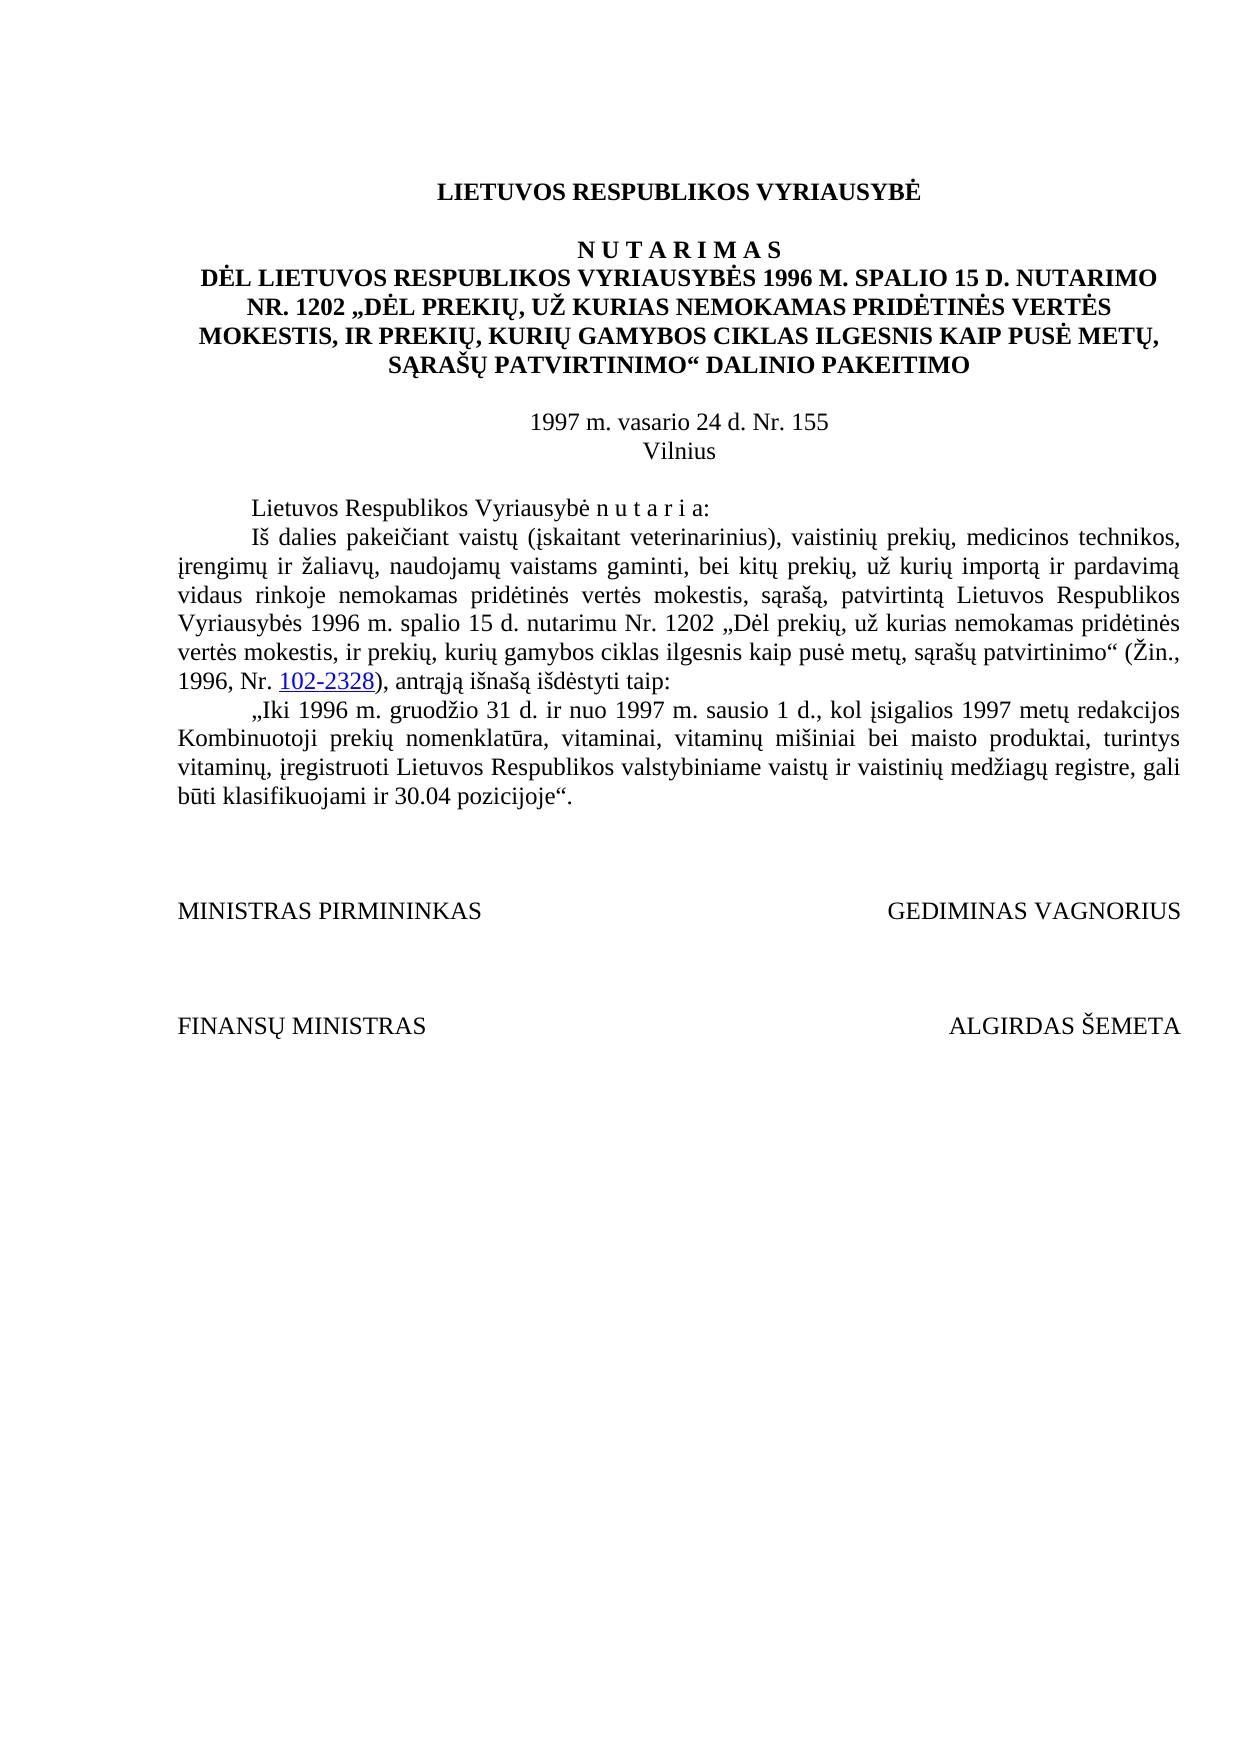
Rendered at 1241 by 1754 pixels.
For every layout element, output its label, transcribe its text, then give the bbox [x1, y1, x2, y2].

text FINANSŲ MINISTRAS ALGIRDAS ŠEMETA [177, 1011, 1181, 1040]
text DĖL LIETUVOS RESPUBLIKOS VYRIAUSYBĖS 1996 M. SPALIO 15 D. NUTARIMO NR. 1202 „DĖL PREKIŲ, UŽ KURIAS NEMOKAMAS PRIDĖTINĖS VERTĖS MOKESTIS, IR PREKIŲ, KURIŲ GAMYBOS CIKLAS ILGESNIS KAIP PUSĖ METŲ, SĄRAŠŲ PATVIRTINIMO“ DALINIO PAKEITIMO [177, 263, 1181, 378]
text LIETUVOS RESPUBLIKOS VYRIAUSYBĖ [177, 177, 1181, 206]
text N U T A R I M A S [177, 235, 1181, 263]
text MINISTRAS PIRMININKAS GEDIMINAS VAGNORIUS [177, 896, 1181, 925]
text Lietuvos Respublikos Vyriausybė nutaria: [177, 493, 1181, 522]
text 1997 m. vasario 24 d. Nr. 155 [177, 407, 1181, 436]
text Iš dalies pakeičiant vaistų (įskaitant veterinarinius), vaistinių prekių, medicinos technikos, įrengimų ir žaliavų, naudojamų vaistams gaminti, bei kitų prekių, už kurių importą ir pardavimą vidaus rinkoje nemokamas pridėtinės vertės mokestis, sąrašą, patvirtintą Lietuvos Respublikos Vyriausybės 1996 m. spalio 15 d. nutarimu Nr. 1202 „Dėl prekių, už kurias nemokamas pridėtinės vertės mokestis, ir prekių, kurių gamybos ciklas ilgesnis kaip pusė metų, sąrašų patvirtinimo“ (Žin., 1996, Nr. 102-2328), antrąją išnašą išdėstyti taip: [177, 522, 1181, 695]
text „Iki 1996 m. gruodžio 31 d. ir nuo 1997 m. sausio 1 d., kol įsigalios 1997 metų redakcijos Kombinuotoji prekių nomenklatūra, vitaminai, vitaminų mišiniai bei maisto produktai, turintys vitaminų, įregistruoti Lietuvos Respublikos valstybiniame vaistų ir vaistinių medžiagų registre, gali būti klasifikuojami ir 30.04 pozicijoje“. [177, 695, 1181, 810]
text Vilnius [177, 436, 1181, 465]
